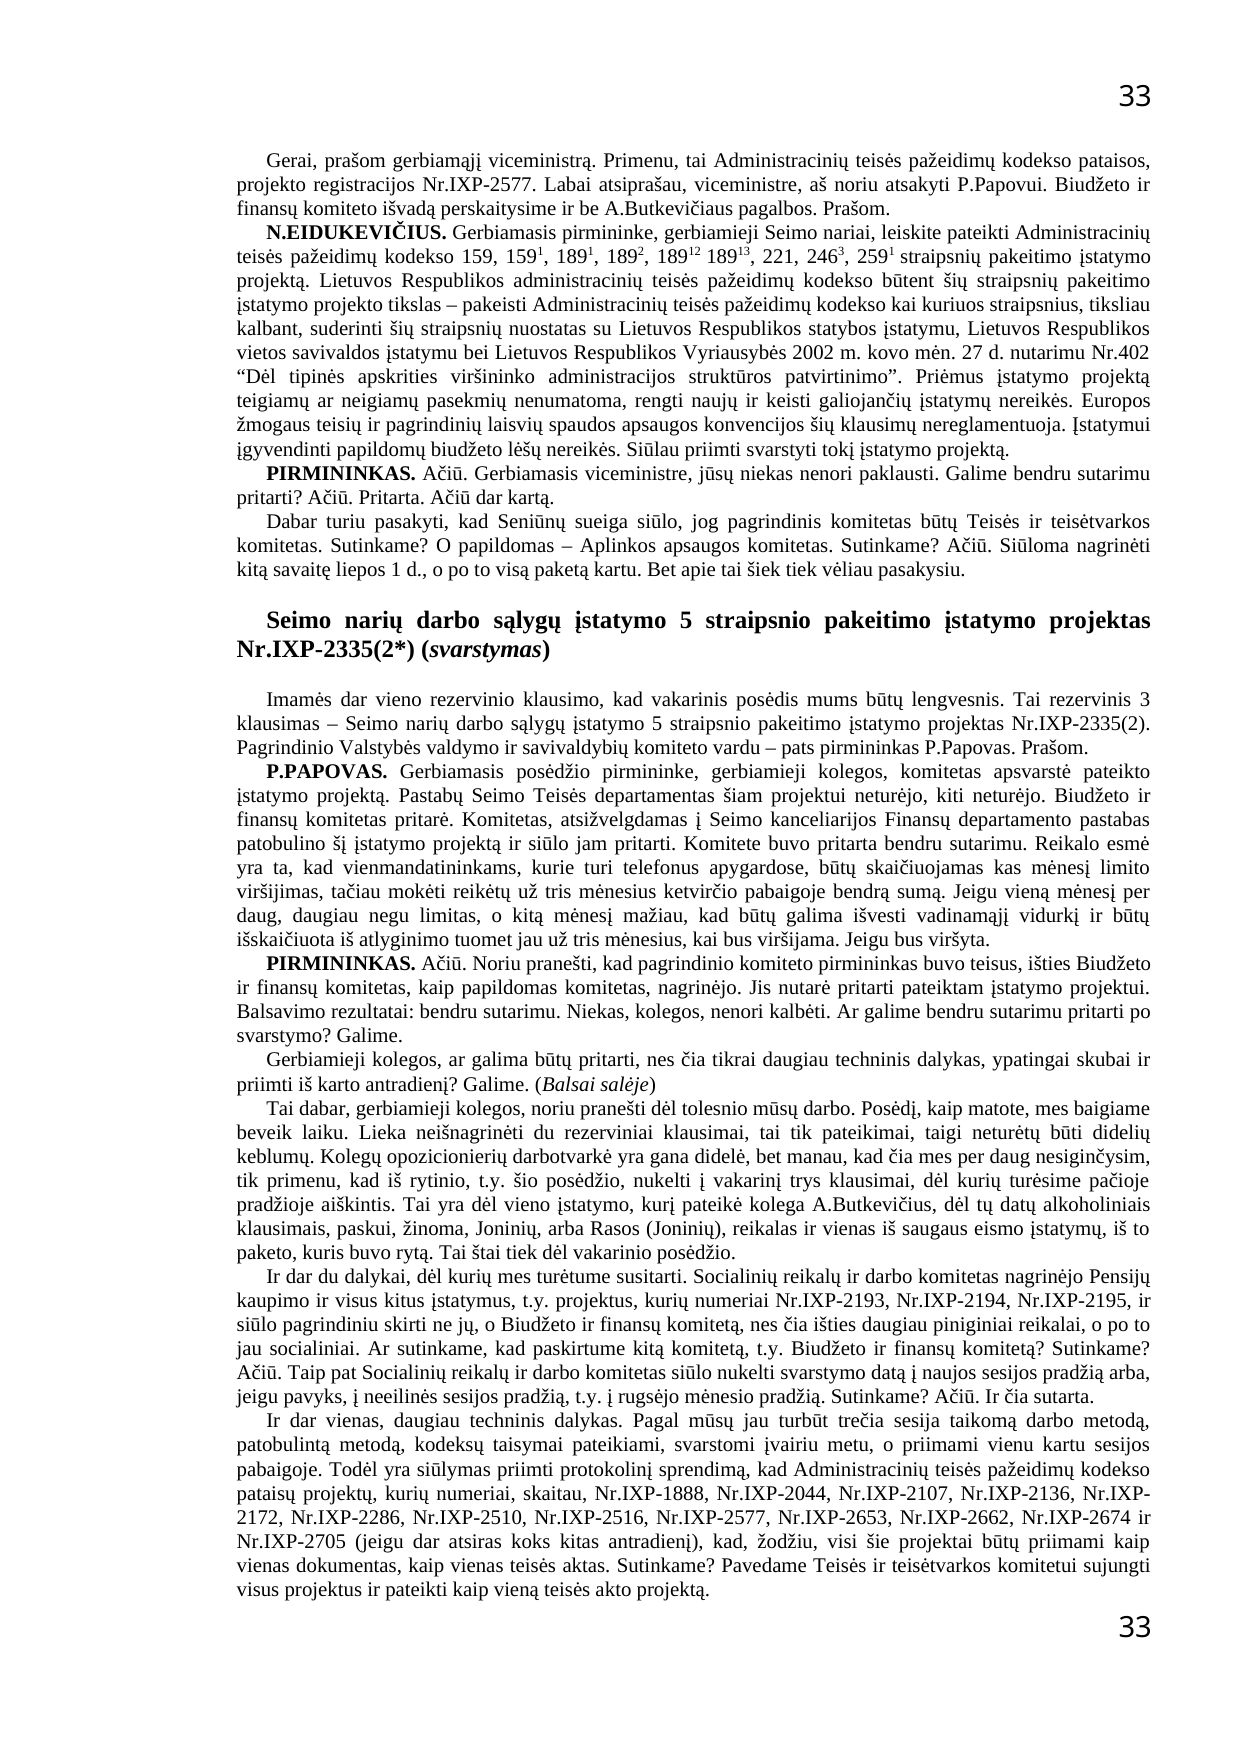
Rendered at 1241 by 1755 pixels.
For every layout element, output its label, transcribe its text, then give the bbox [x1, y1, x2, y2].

text PIRMININKAS. Ačiū. Noriu pranešti, kad pagrindinio komiteto pirmininkas buvo teisus, išties Biudžeto ir finansų komitetas, kaip papildomas komitetas, nagrinėjo. Jis nutarė pritarti pateiktam įstatymo projektui. Balsavimo rezultatai: bendru sutarimu. Niekas, kolegos, nenori kalbėti. Ar galime bendru sutarimu pritarti po svarstymo? Galime. [236, 951, 1152, 1047]
text PIRMININKAS. Ačiū. Gerbiamasis viceministre, jūsų niekas nenori paklausti. Galime bendru sutarimu pritarti? Ačiū. Pritarta. Ačiū dar kartą. [236, 461, 1152, 509]
text Gerbiamieji kolegos, ar galima būtų pritarti, nes čia tikrai daugiau techninis dalykas, ypatingai skubai ir priimti iš karto antradienį? Galime. (Balsai salėje) [236, 1047, 1152, 1096]
text Imamės dar vieno rezervinio klausimo, kad vakarinis posėdis mums būtų lengvesnis. Tai rezervinis 3 klausimas – Seimo narių darbo sąlygų įstatymo 5 straipsnio pakeitimo įstatymo projektas Nr.IXP-2335(2). Pagrindinio Valstybės valdymo ir savivaldybių komiteto vardu – pats pirmininkas P.Papovas. Prašom. [236, 686, 1152, 759]
text N.EIDUKEVIČIUS. Gerbiamasis pirmininke, gerbiamieji Seimo nariai, leiskite pateikti Administracinių teisės pažeidimų kodekso 159, 1591, 1891, 1892, 18912 18913, 221, 2463, 2591 straipsnių pakeitimo įstatymo projektą. Lietuvos Respublikos administracinių teisės pažeidimų kodekso būtent šių straipsnių pakeitimo įstatymo projekto tikslas – pakeisti Administracinių teisės pažeidimų kodekso kai kuriuos straipsnius, tiksliau kalbant, suderinti šių straipsnių nuostatas su Lietuvos Respublikos statybos įstatymu, Lietuvos Respublikos vietos savivaldos įstatymu bei Lietuvos Respublikos Vyriausybės 2002 m. kovo mėn. 27 d. nutarimu Nr.402 “Dėl tipinės apskrities viršininko administracijos struktūros patvirtinimo”. Priėmus įstatymo projektą teigiamų ar neigiamų pasekmių nenumatoma, rengti naujų ir keisti galiojančių įstatymų nereikės. Europos žmogaus teisių ir pagrindinių laisvių spaudos apsaugos konvencijos šių klausimų nereglamentuoja. Įstatymui įgyvendinti papildomų biudžeto lėšų nereikės. Siūlau priimti svarstyti tokį įstatymo projektą. [236, 220, 1152, 461]
text Seimo narių darbo sąlygų įstatymo 5 straipsnio pakeitimo įstatymo projektas Nr.IXP-2335(2*) (svarstymas) [236, 605, 1152, 662]
text P.PAPOVAS. Gerbiamasis posėdžio pirmininke, gerbiamieji kolegos, komitetas apsvarstė pateikto įstatymo projektą. Pastabų Seimo Teisės departamentas šiam projektui neturėjo, kiti neturėjo. Biudžeto ir finansų komitetas pritarė. Komitetas, atsižvelgdamas į Seimo kanceliarijos Finansų departamento pastabas patobulino šį įstatymo projektą ir siūlo jam pritarti. Komitete buvo pritarta bendru sutarimu. Reikalo esmė yra ta, kad vienmandatininkams, kurie turi telefonus apygardose, būtų skaičiuojamas kas mėnesį limito viršijimas, tačiau mokėti reikėtų už tris mėnesius ketvirčio pabaigoje bendrą sumą. Jeigu vieną mėnesį per daug, daugiau negu limitas, o kitą mėnesį mažiau, kad būtų galima išvesti vadinamąjį vidurkį ir būtų išskaičiuota iš atlyginimo tuomet jau už tris mėnesius, kai bus viršijama. Jeigu bus viršyta. [236, 759, 1152, 951]
text Tai dabar, gerbiamieji kolegos, noriu pranešti dėl tolesnio mūsų darbo. Posėdį, kaip matote, mes baigiame beveik laiku. Lieka neišnagrinėti du rezerviniai klausimai, tai tik pateikimai, taigi neturėtų būti didelių keblumų. Kolegų opozicionierių darbotvarkė yra gana didelė, bet manau, kad čia mes per daug nesiginčysim, tik primenu, kad iš rytinio, t.y. šio posėdžio, nukelti į vakarinį trys klausimai, dėl kurių turėsime pačioje pradžioje aiškintis. Tai yra dėl vieno įstatymo, kurį pateikė kolega A.Butkevičius, dėl tų datų alkoholiniais klausimais, paskui, žinoma, Joninių, arba Rasos (Joninių), reikalas ir vienas iš saugaus eismo įstatymų, iš to paketo, kuris buvo rytą. Tai štai tiek dėl vakarinio posėdžio. [236, 1096, 1152, 1264]
text Ir dar du dalykai, dėl kurių mes turėtume susitarti. Socialinių reikalų ir darbo komitetas nagrinėjo Pensijų kaupimo ir visus kitus įstatymus, t.y. projektus, kurių numeriai Nr.IXP-2193, Nr.IXP-2194, Nr.IXP-2195, ir siūlo pagrindiniu skirti ne jų, o Biudžeto ir finansų komitetą, nes čia išties daugiau piniginiai reikalai, o po to jau socialiniai. Ar sutinkame, kad paskirtume kitą komitetą, t.y. Biudžeto ir finansų komitetą? Sutinkame? Ačiū. Taip pat Socialinių reikalų ir darbo komitetas siūlo nukelti svarstymo datą į naujos sesijos pradžią arba, jeigu pavyks, į neeilinės sesijos pradžią, t.y. į rugsėjo mėnesio pradžią. Sutinkame? Ačiū. Ir čia sutarta. [236, 1264, 1152, 1408]
text Gerai, prašom gerbiamąjį viceministrą. Primenu, tai Administracinių teisės pažeidimų kodekso pataisos, projekto registracijos Nr.IXP-2577. Labai atsiprašau, viceministre, aš noriu atsakyti P.Papovui. Biudžeto ir finansų komiteto išvadą perskaitysime ir be A.Butkevičiaus pagalbos. Prašom. [236, 148, 1152, 220]
text Ir dar vienas, daugiau techninis dalykas. Pagal mūsų jau turbūt trečia sesija taikomą darbo metodą, patobulintą metodą, kodeksų taisymai pateikiami, svarstomi įvairiu metu, o priimami vienu kartu sesijos pabaigoje. Todėl yra siūlymas priimti protokolinį sprendimą, kad Administracinių teisės pažeidimų kodekso pataisų projektų, kurių numeriai, skaitau, Nr.IXP-1888, Nr.IXP-2044, Nr.IXP-2107, Nr.IXP-2136, Nr.IXP-2172, Nr.IXP-2286, Nr.IXP-2510, Nr.IXP-2516, Nr.IXP-2577, Nr.IXP-2653, Nr.IXP-2662, Nr.IXP-2674 ir Nr.IXP-2705 (jeigu dar atsiras koks kitas antradienį), kad, žodžiu, visi šie projektai būtų priimami kaip vienas dokumentas, kaip vienas teisės aktas. Sutinkame? Pavedame Teisės ir teisėtvarkos komitetui sujungti visus projektus ir pateikti kaip vieną teisės akto projektą. [236, 1408, 1152, 1601]
text Dabar turiu pasakyti, kad Seniūnų sueiga siūlo, jog pagrindinis komitetas būtų Teisės ir teisėtvarkos komitetas. Sutinkame? O papildomas – Aplinkos apsaugos komitetas. Sutinkame? Ačiū. Siūloma nagrinėti kitą savaitę liepos 1 d., o po to visą paketą kartu. Bet apie tai šiek tiek vėliau pasakysiu. [236, 509, 1152, 581]
